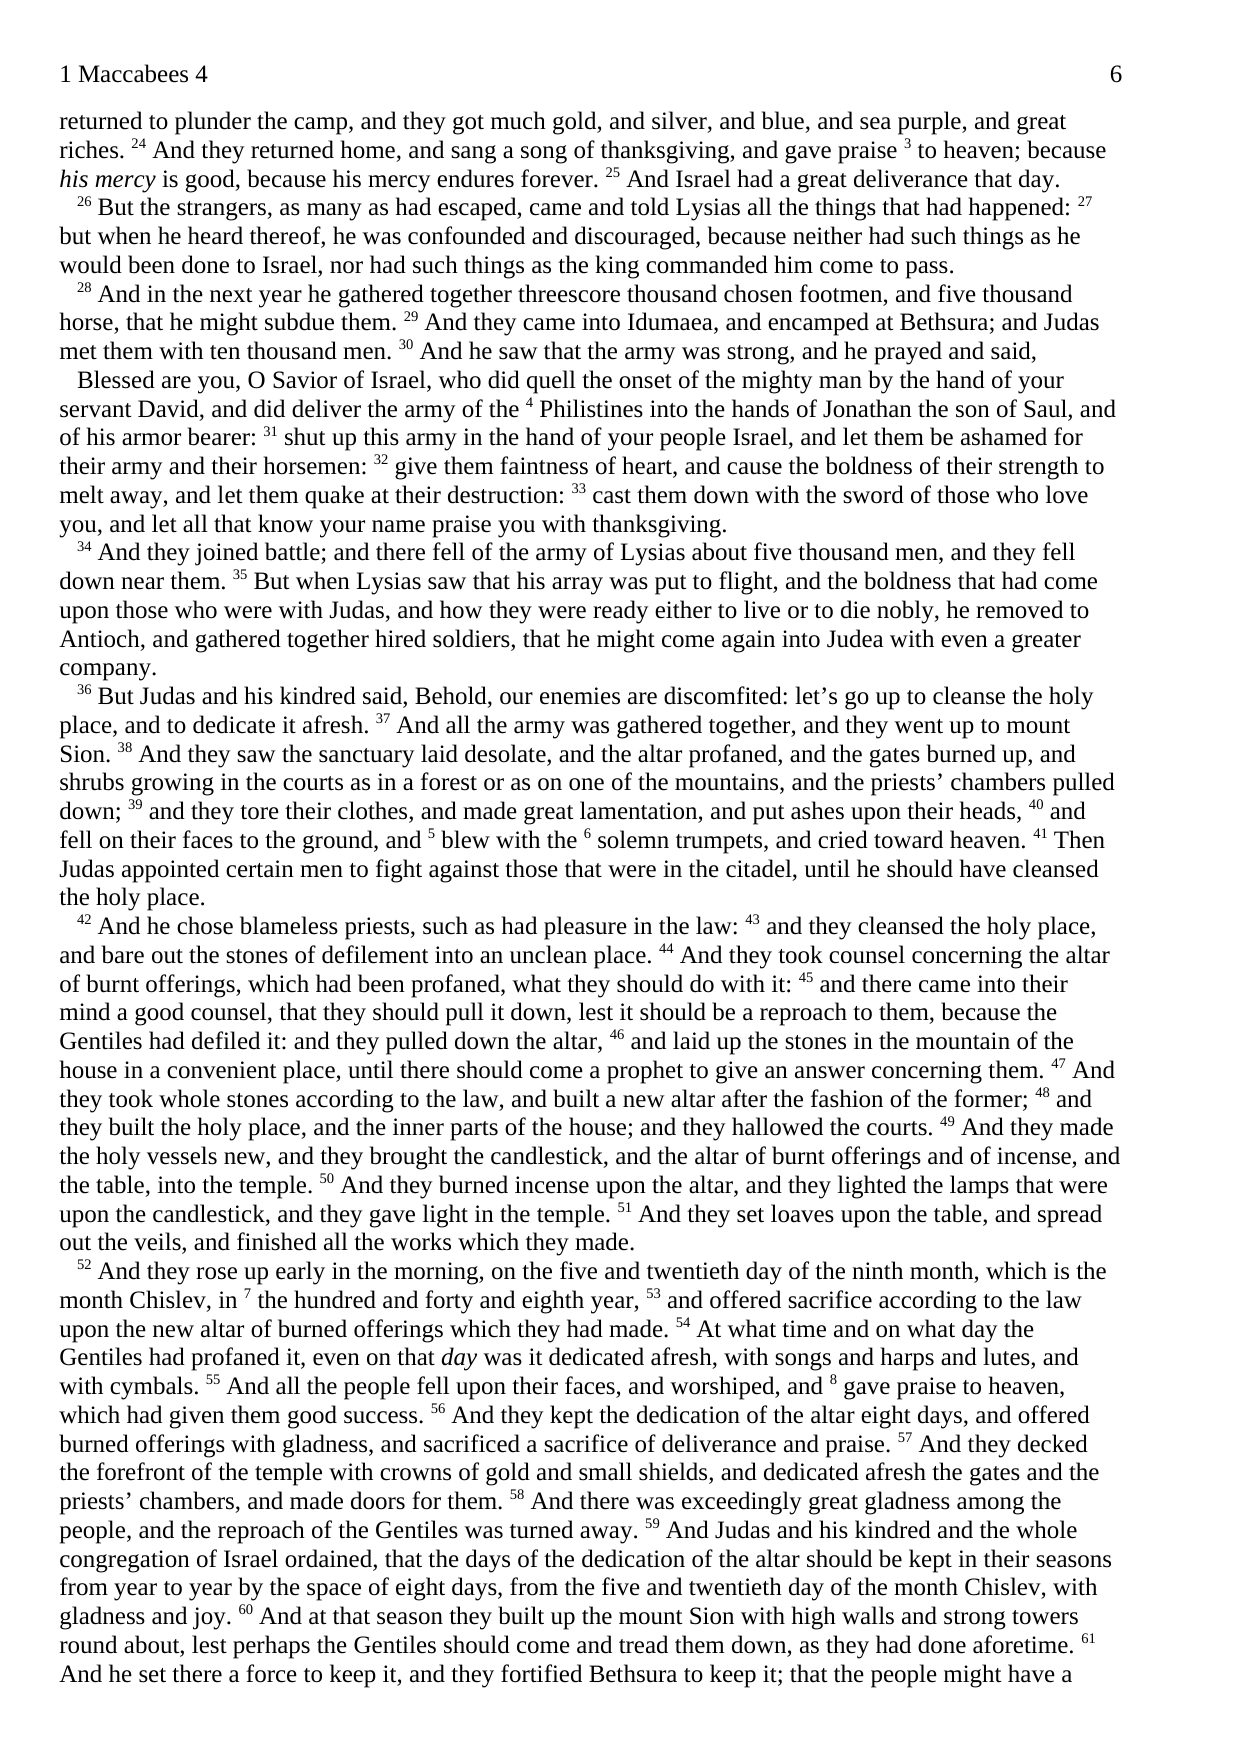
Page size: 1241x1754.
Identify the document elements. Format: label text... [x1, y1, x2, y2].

text 52 And they rose up early in the morning, on the five and twentieth day of the ninth month, which is the month Chislev, in 7 the hundred and forty and eighth year, 53 and offered sacrifice according to the law upon the new altar of burned offerings which they had made. 54 At what time and on what day the Gentiles had profaned it, even on that day was it dedicated afresh, with songs and harps and lutes, and with cymbals. 55 And all the people fell upon their faces, and worshiped, and 8 gave praise to heaven, which had given them good success. 56 And they kept the dedication of the altar eight days, and offered burned offerings with gladness, and sacrificed a sacrifice of deliverance and praise. 57 And they decked the forefront of the temple with crowns of gold and small shields, and dedicated afresh the gates and the priests’ chambers, and made doors for them. 58 And there was exceedingly great gladness among the people, and the reproach of the Gentiles was turned away. 59 And Judas and his kindred and the whole congregation of Israel ordained, that the days of the dedication of the altar should be kept in their seasons from year to year by the space of eight days, from the five and twentieth day of the month Chislev, with gladness and joy. 60 And at that season they built up the mount Sion with high walls and strong towers round about, lest perhaps the Gentiles should come and tread them down, as they had done aforetime. 61 And he set there a force to keep it, and they fortified Bethsura to keep it; that the people might have a [59, 1256, 1122, 1687]
text 36 But Judas and his kindred said, Behold, our enemies are discomfited: let’s go up to cleanse the holy place, and to dedicate it afresh. 37 And all the army was gathered together, and they went up to mount Sion. 38 And they saw the sanctuary laid desolate, and the altar profaned, and the gates burned up, and shrubs growing in the courts as in a forest or as on one of the mountains, and the priests’ chambers pulled down; 39 and they tore their clothes, and made great lamentation, and put ashes upon their heads, 40 and fell on their faces to the ground, and 5 blew with the 6 solemn trumpets, and cried toward heaven. 41 Then Judas appointed certain men to fight against those that were in the citadel, until he should have cleansed the holy place. [59, 681, 1122, 911]
text 34 And they joined battle; and there fell of the army of Lysias about five thousand men, and they fell down near them. 35 But when Lysias saw that his array was put to flight, and the boldness that had come upon those who were with Judas, and how they were ready either to live or to die nobly, he removed to Antioch, and gathered together hired soldiers, that he might come again into Judea with even a greater company. [59, 537, 1122, 681]
text Blessed are you, O Savior of Israel, who did quell the onset of the mighty man by the hand of your servant David, and did deliver the army of the 4 Philistines into the hands of Jonathan the son of Saul, and of his armor bearer: 31 shut up this army in the hand of your people Israel, and let them be ashamed for their army and their horsemen: 32 give them faintness of heart, and cause the boldness of their strength to melt away, and let them quake at their destruction: 33 cast them down with the sword of those who love you, and let all that know your name praise you with thanksgiving. [59, 365, 1122, 537]
text 42 And he chose blameless priests, such as had pleasure in the law: 43 and they cleansed the holy place, and bare out the stones of defilement into an unclean place. 44 And they took counsel concerning the altar of burnt offerings, which had been profaned, what they should do with it: 45 and there came into their mind a good counsel, that they should pull it down, lest it should be a reproach to them, because the Gentiles had defiled it: and they pulled down the altar, 46 and laid up the stones in the mountain of the house in a convenient place, until there should come a prophet to give an answer concerning them. 47 And they took whole stones according to the law, and built a new altar after the fashion of the former; 48 and they built the holy place, and the inner parts of the house; and they hallowed the courts. 49 And they made the holy vessels new, and they brought the candlestick, and the altar of burnt offerings and of incense, and the table, into the temple. 50 And they burned incense upon the altar, and they lighted the lamps that were upon the candlestick, and they gave light in the temple. 51 And they set loaves upon the table, and spread out the veils, and finished all the works which they made. [59, 911, 1122, 1256]
text 26 But the strangers, as many as had escaped, came and told Lysias all the things that had happened: 27 but when he heard thereof, he was confounded and discouraged, because neither had such things as he would been done to Israel, nor had such things as the king commanded him come to pass. [59, 192, 1122, 279]
text 4And Gorgias took five thousand footmen, and a thousand chosen horse, and the army removed by night, 2 that it might fall upon the army of the Jews and strike them suddenly: and the men of the citadel were his guides. 3 And Judas heard thereof, and removed, he and the valiant men, that he might strike the king’s army which was at Emmaus, 4 while as yet the forces were dispersed from the camp. 5 And Gorgias came into the camp of Judas by night, and found no man; and he sought them in the mountains; for he said, These men flee from us. 6 And as soon as it was day, Judas appeared in the plain with three thousand men: however they had not armor nor swords to their minds. 7 And they saw the camp of the Gentiles strong and fortified, and horsemen compassing it round about; and these were expert in war. 8 And Judas said to the men that were with him, Fear you° not their multitude, neither be you° afraid of their onset. 9 Remember how our fathers were saved in the Red sea, when Pharaoh pursued them with an army. 10 And now let’s cry to heaven, if he will have us, and will remember the covenant of our fathers, and destroy this army before our face today: 11 and all the Gentiles shall know that there is one who redeems and saves Israel. 12 And the strangers lifted up their eyes, and saw them coming near them: 13 and they went out of the camp to battle. And those who were with Judas sounded their trumpets, 14 and joined battle, and the Gentiles were discomfited, and fled into the plain. 15 But all the hindmost fell by the sword: and they pursued them to 1 Gazara, and to the plains of Idumaea and Azotus and Jamnia, and there fell of them about three thousand men. 16 And Judas and his army returned from pursuing after them, 17 and he said to the people, Be not greedy of the spoils, inasmuch as there is a battle before us; 18 and Gorgias and his army are near to us in the mountain. But stand you° now against our enemies, and fight against them, and afterwards take the spoils with boldness. 19 While Judas was yet making an end of these words, there appeared a part of them looking out from the mountain: 20 and they saw that their army had been put to flight, and that the Jews were burning the camp; for the smoke that was seen declared what was done. 21 But when they perceived these things, they were sore afraid; and perceiving also the army of Judas in the plain ready for battle, 22 they fled all of them into the land of the 2 Philistines. 23 And Judas returned to plunder the camp, and they got much gold, and silver, and blue, and sea purple, and great riches. 24 And they returned home, and sang a song of thanksgiving, and gave praise 3 to heaven; because his mercy is good, because his mercy endures forever. 25 And Israel had a great deliverance that day. [59, 106, 1122, 192]
text 28 And in the next year he gathered together threescore thousand chosen footmen, and five thousand horse, that he might subdue them. 29 And they came into Idumaea, and encamped at Bethsura; and Judas met them with ten thousand men. 30 And he saw that the army was strong, and he prayed and said, [59, 279, 1122, 365]
